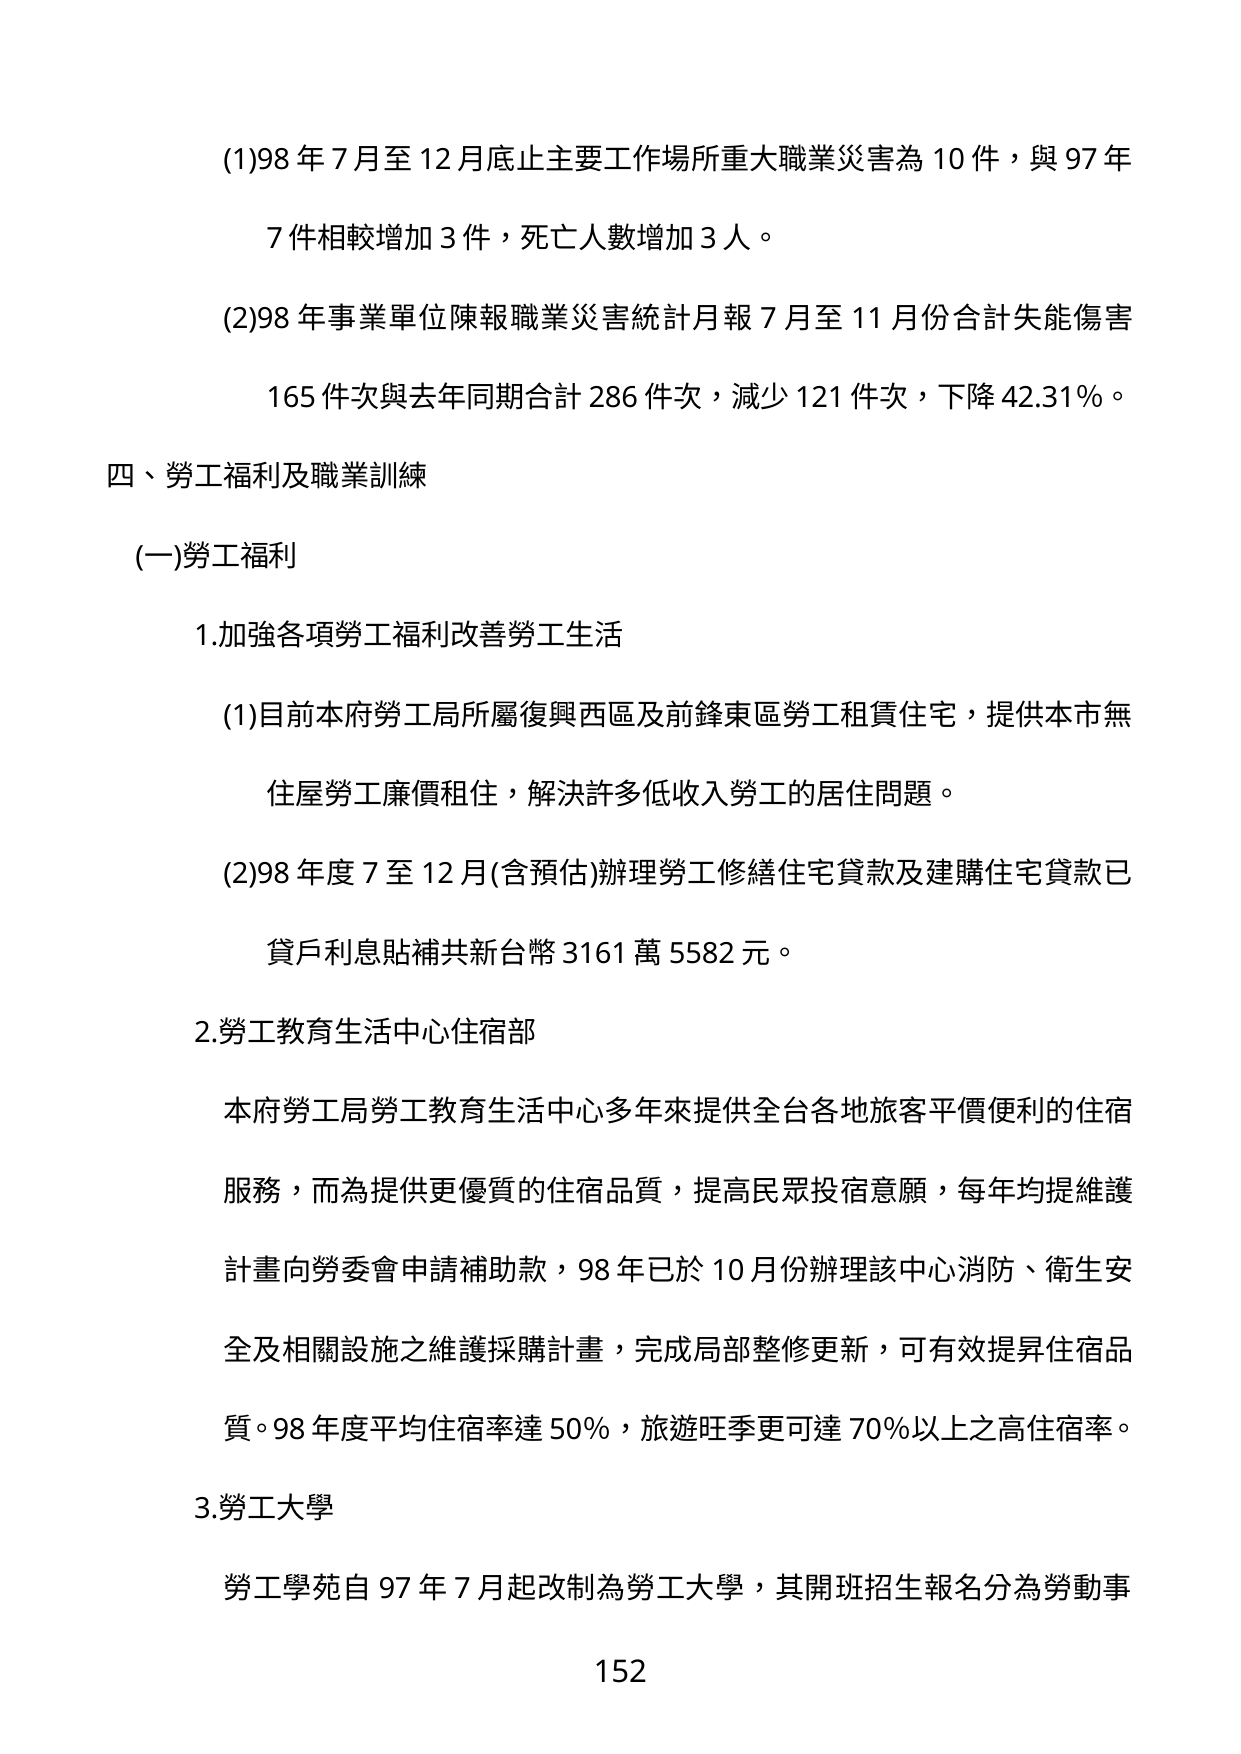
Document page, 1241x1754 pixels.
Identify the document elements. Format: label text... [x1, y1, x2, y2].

text 勞工學苑自97年7月起改制為勞工大學，其開班招生報名分為勞動事 [223, 1546, 1134, 1625]
text (一)勞工福利 [106, 514, 1134, 593]
text (1)98年7月至12月底止主要工作場所重大職業災害為10件，與97年7件相較增加3件，死亡人數增加3人。 [223, 117, 1134, 276]
text 2.勞工教育生活中心住宿部 [194, 990, 1134, 1069]
text 本府勞工局勞工教育生活中心多年來提供全台各地旅客平價便利的住宿服務，而為提供更優質的住宿品質，提高民眾投宿意願，每年均提維護計畫向勞委會申請補助款，98年已於10月份辦理該中心消防、衛生安全及相關設施之維護採購計畫，完成局部整修更新，可有效提昇住宿品質。98年度平均住宿率達50％，旅遊旺季更可達70％以上之高住宿率。 [223, 1069, 1134, 1466]
text (1)目前本府勞工局所屬復興西區及前鋒東區勞工租賃住宅，提供本市無住屋勞工廉價租住，解決許多低收入勞工的居住問題。 [223, 673, 1134, 831]
text 四、勞工福利及職業訓練 [106, 434, 1134, 514]
text (2)98年度7至12月(含預估)辦理勞工修繕住宅貸款及建購住宅貸款已貸戶利息貼補共新台幣3161萬5582元。 [223, 831, 1134, 990]
text (2)98年事業單位陳報職業災害統計月報7月至11月份合計失能傷害165件次與去年同期合計286件次，減少121件次，下降42.31％。 [223, 276, 1134, 434]
text 1.加強各項勞工福利改善勞工生活 [194, 593, 1134, 673]
text 3.勞工大學 [194, 1466, 1134, 1546]
